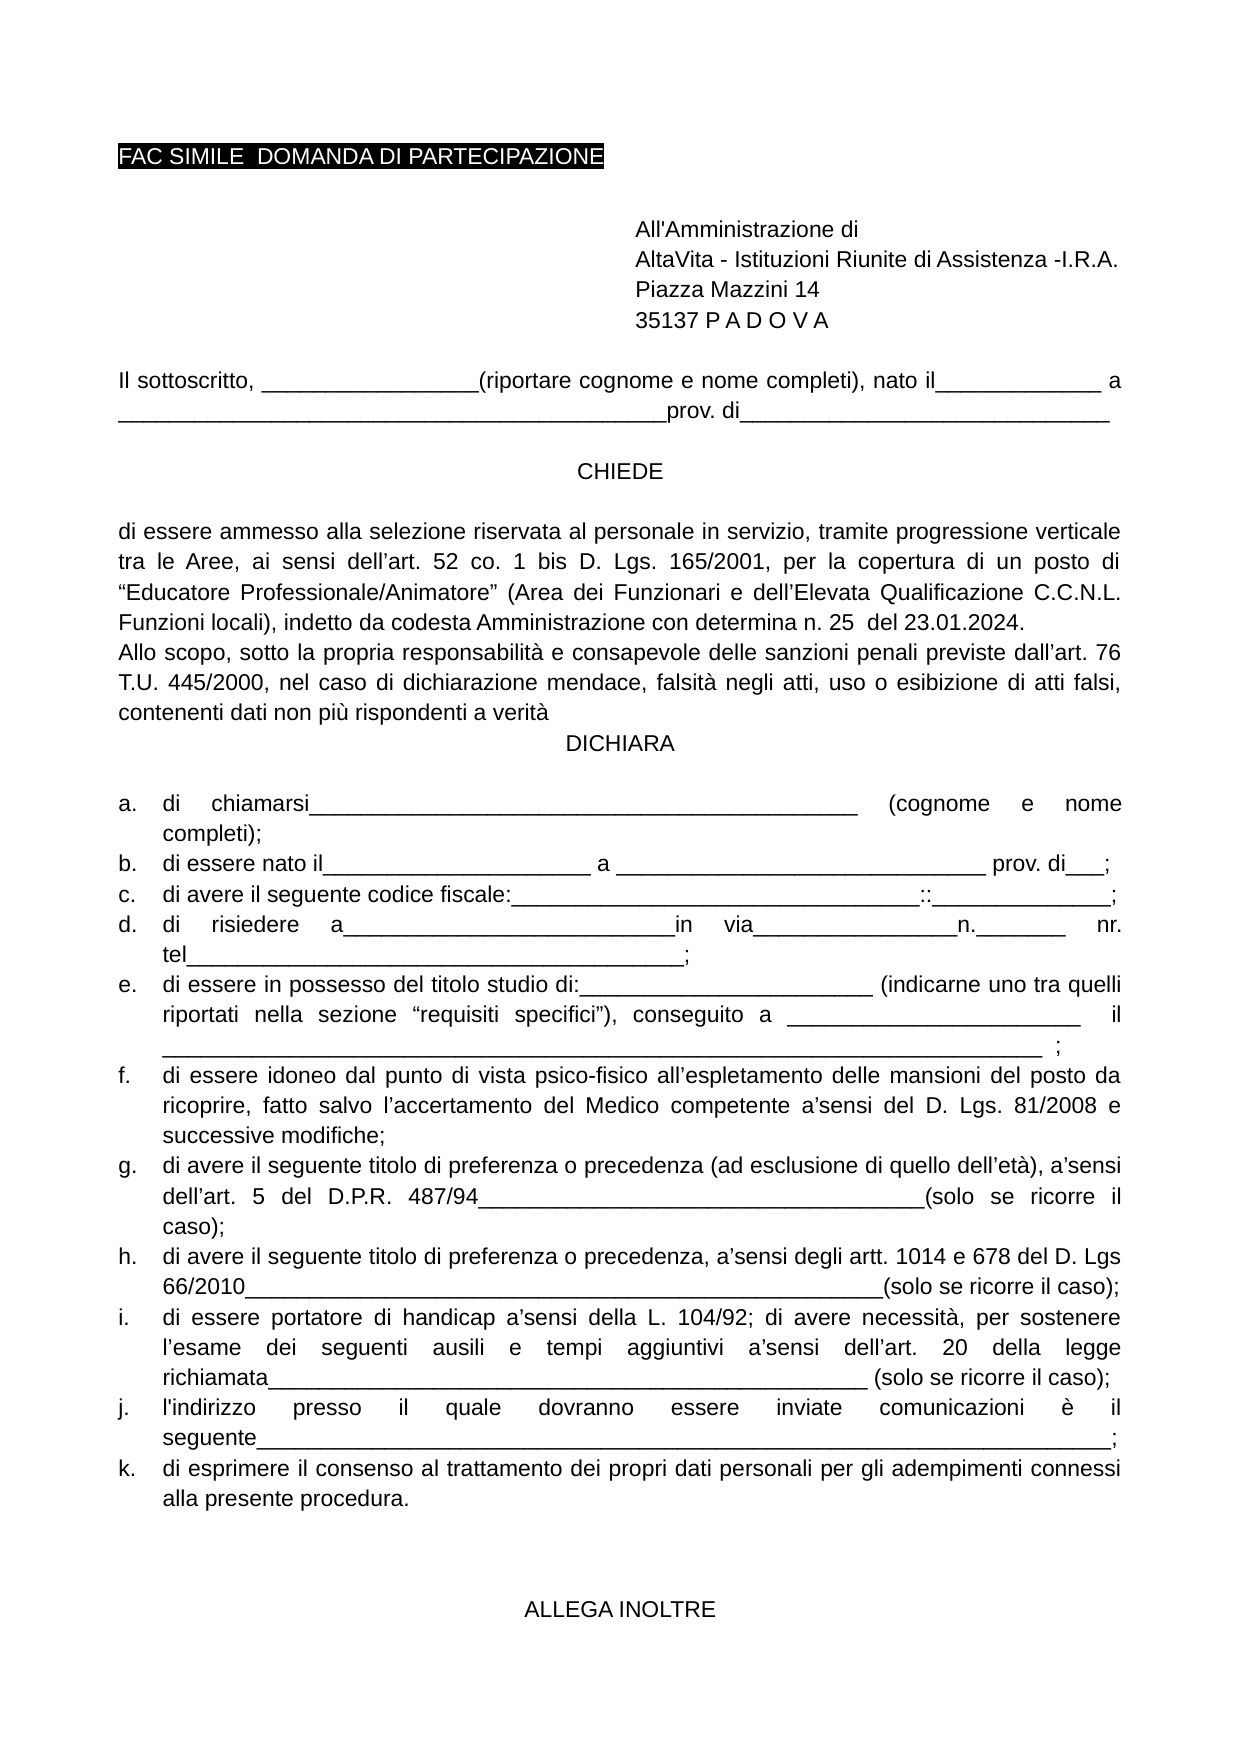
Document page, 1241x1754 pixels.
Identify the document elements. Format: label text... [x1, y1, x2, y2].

text CHIEDE [118, 458, 1122, 484]
list di essere in possesso del titolo studio di:_______________________ (indicarne uno tra quelli riportati nella sezione “requisiti specifici”), conseguito a _______________________ il _____________________________________________________________________ ; [118, 971, 1122, 1058]
list di esprimere il consenso al trattamento dei propri dati personali per gli adempimenti connessi alla presente procedura. [118, 1454, 1122, 1511]
list di avere il seguente codice fiscale:________________________________::______________; [118, 881, 1122, 907]
list di avere il seguente titolo di preferenza o precedenza, a’sensi degli artt. 1014 e 678 del D. Lgs 66/2010__________________________________________________(solo se ricorre il caso); [118, 1243, 1122, 1300]
list l'indirizzo presso il quale dovranno essere inviate comunicazioni è il seguente___________________________________________________________________; [118, 1394, 1122, 1451]
list di essere portatore di handicap a’sensi della L. 104/92; di avere necessità, per sostenere l’esame dei seguenti ausili e tempi aggiuntivi a’sensi dell’art. 20 della legge richiamata_______________________________________________ (solo se ricorre il caso); [118, 1303, 1122, 1390]
text DICHIARA [118, 729, 1122, 756]
subtitle FAC SIMILE DOMANDA DI PARTECIPAZIONE [118, 143, 1122, 169]
text Piazza Mazzini 14 [118, 276, 1122, 303]
list di risiedere a__________________________in via________________n._______ nr. tel_______________________________________; [118, 911, 1122, 967]
text Il sottoscritto, _________________(riportare cognome e nome completi), nato il_____________ a ___________________________________________prov. di_____________________________ [118, 367, 1122, 424]
list di chiamarsi___________________________________________ (cognome e nome completi); [118, 790, 1122, 847]
text ALLEGA INOLTRE [118, 1596, 1122, 1623]
list di essere idoneo dal punto di vista psico-fisico all’espletamento delle mansioni del posto da ricoprire, fatto salvo l’accertamento del Medico competente a’sensi del D. Lgs. 81/2008 e successive modifiche; [118, 1062, 1122, 1149]
text 35137 P A D O V A [118, 307, 1122, 333]
text Allo scopo, sotto la propria responsabilità e consapevole delle sanzioni penali previste dall’art. 76 T.U. 445/2000, nel caso di dichiarazione mendace, falsità negli atti, uso o esibizione di atti falsi, contenenti dati non più rispondenti a verità [118, 639, 1122, 726]
text AltaVita - Istituzioni Riunite di Assistenza -I.R.A. [118, 246, 1122, 273]
text All'Amministrazione di [118, 216, 1122, 242]
text di essere ammesso alla selezione riservata al personale in servizio, tramite progressione verticale tra le Aree, ai sensi dell’art. 52 co. 1 bis D. Lgs. 165/2001, per la copertura di un posto di “Educatore Professionale/Animatore” (Area dei Funzionari e dell’Elevata Qualificazione C.C.N.L. Funzioni locali), indetto da codesta Amministrazione con determina n. 25 del 23.01.2024. [118, 518, 1122, 635]
list di essere nato il_____________________ a _____________________________ prov. di___; [118, 850, 1122, 877]
list di avere il seguente titolo di preferenza o precedenza (ad esclusione di quello dell’età), a’sensi dell’art. 5 del D.P.R. 487/94___________________________________(solo se ricorre il caso); [118, 1152, 1122, 1239]
